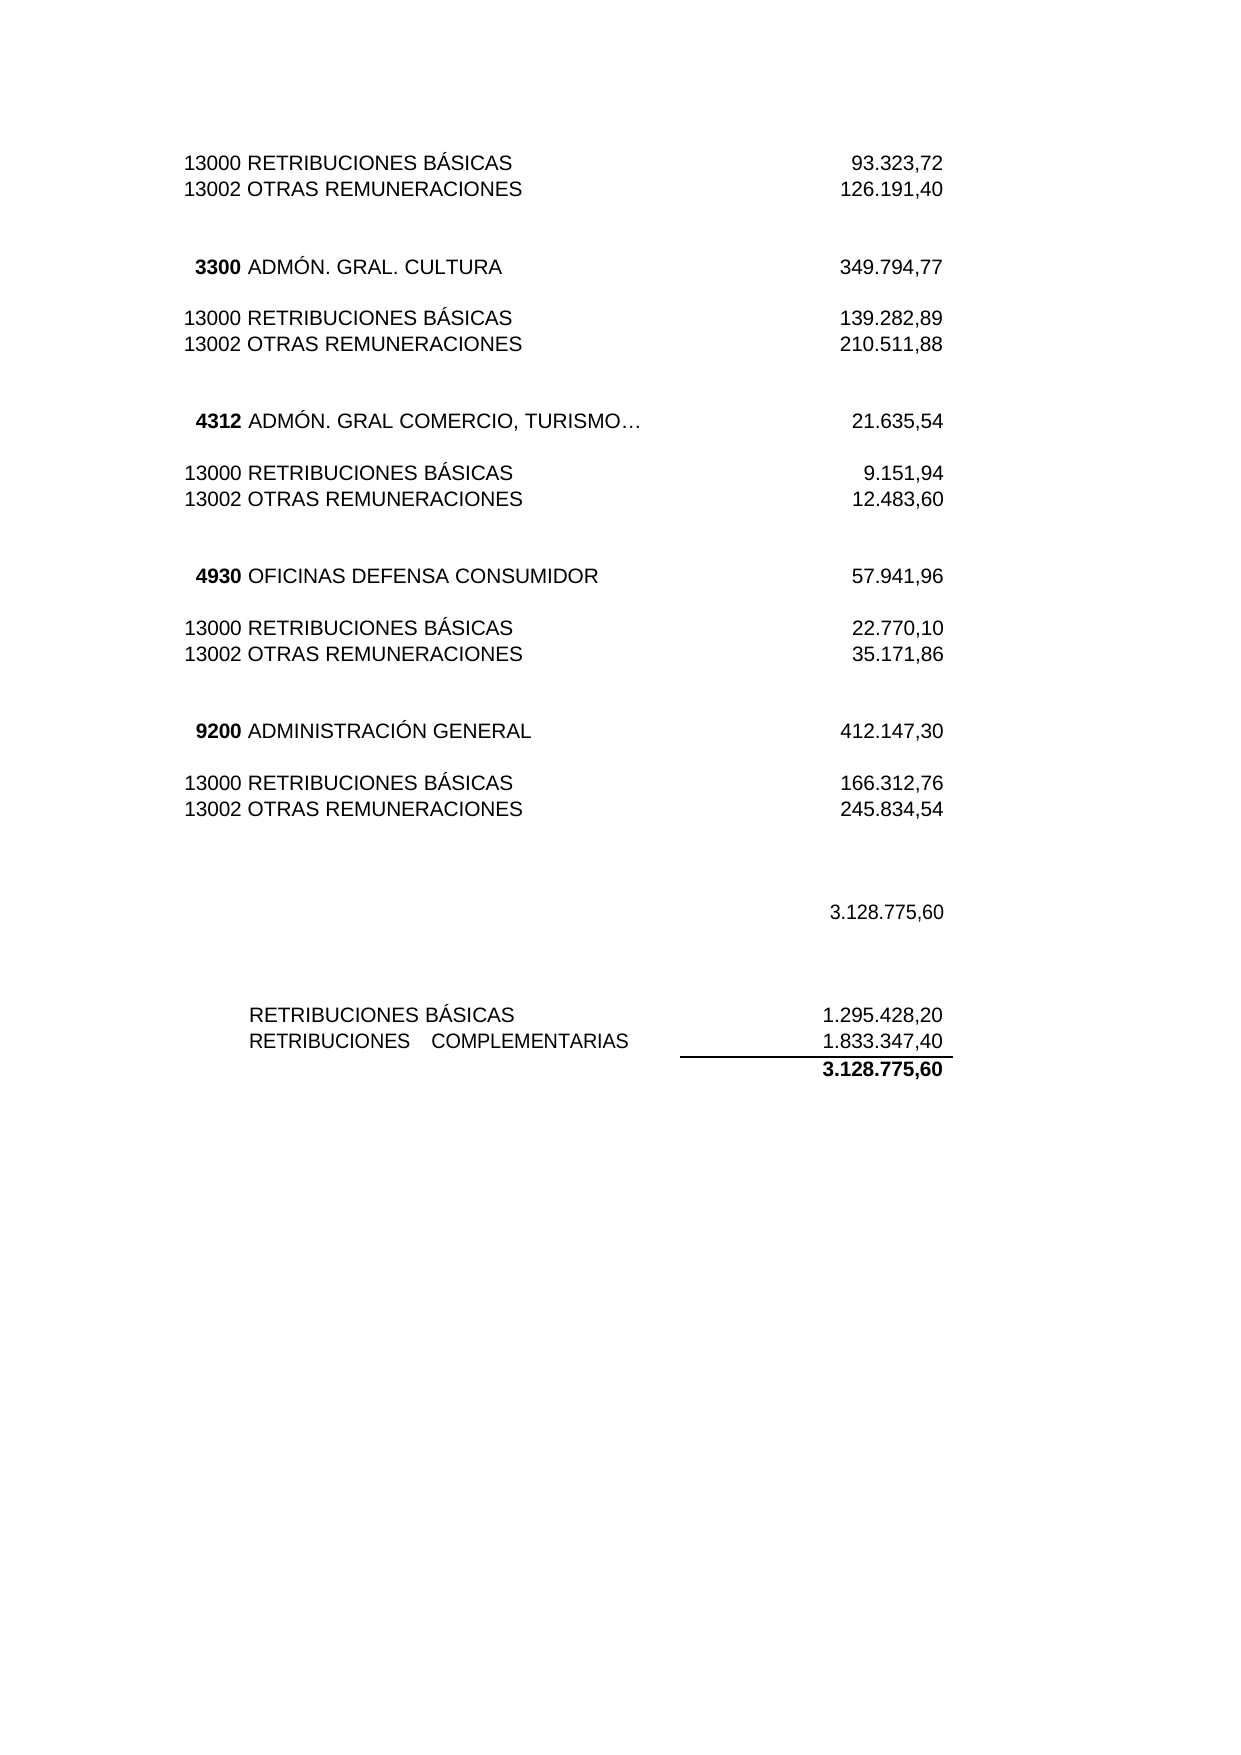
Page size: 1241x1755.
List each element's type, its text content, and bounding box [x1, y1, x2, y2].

text 13000 RETRIBUCIONES BÁSICAS 9.151,94 [167, 461, 961, 485]
table_cell [243, 1056, 680, 1089]
table_header 1.295.428,20 [680, 996, 953, 1029]
text 4930 OFICINAS DEFENSA CONSUMIDOR 57.941,96 [167, 564, 972, 588]
text 3.128.775,60 [167, 900, 944, 924]
text 9200 ADMINISTRACIÓN GENERAL 412.147,30 [167, 719, 972, 743]
table_cell 13000 RETRIBUCIONES BÁSICAS [178, 294, 682, 332]
text 13000 RETRIBUCIONES BÁSICAS 93.323,72 [183, 151, 1066, 175]
text 13002 OTRAS REMUNERACIONES 12.483,60 [167, 487, 961, 511]
text 13000 RETRIBUCIONES BÁSICAS 166.312,76 [167, 771, 961, 795]
table_cell 3.128.775,60 [680, 1058, 953, 1089]
text 13000 RETRIBUCIONES BÁSICAS 22.770,10 [167, 616, 961, 640]
text 4312 ADMÓN. GRAL COMERCIO, TURISMO… 21.635,54 [167, 409, 972, 433]
table_cell 13002 OTRAS REMUNERACIONES [178, 332, 682, 366]
table_header 3300 ADMÓN. GRAL. CULTURA [178, 247, 682, 293]
table_cell RETRIBUCIONES COMPLEMENTARIAS [243, 1029, 680, 1056]
text 13002 OTRAS REMUNERACIONES 126.191,40 [183, 177, 1066, 201]
text 13002 OTRAS REMUNERACIONES 35.171,86 [167, 642, 961, 666]
table_cell 210.511,88 [682, 332, 949, 366]
text 13002 OTRAS REMUNERACIONES 245.834,54 [167, 797, 961, 821]
table_header RETRIBUCIONES BÁSICAS [243, 996, 680, 1029]
table_cell 139.282,89 [682, 294, 949, 332]
table_cell 1.833.347,40 [680, 1029, 953, 1056]
table_header 349.794,77 [682, 247, 949, 293]
